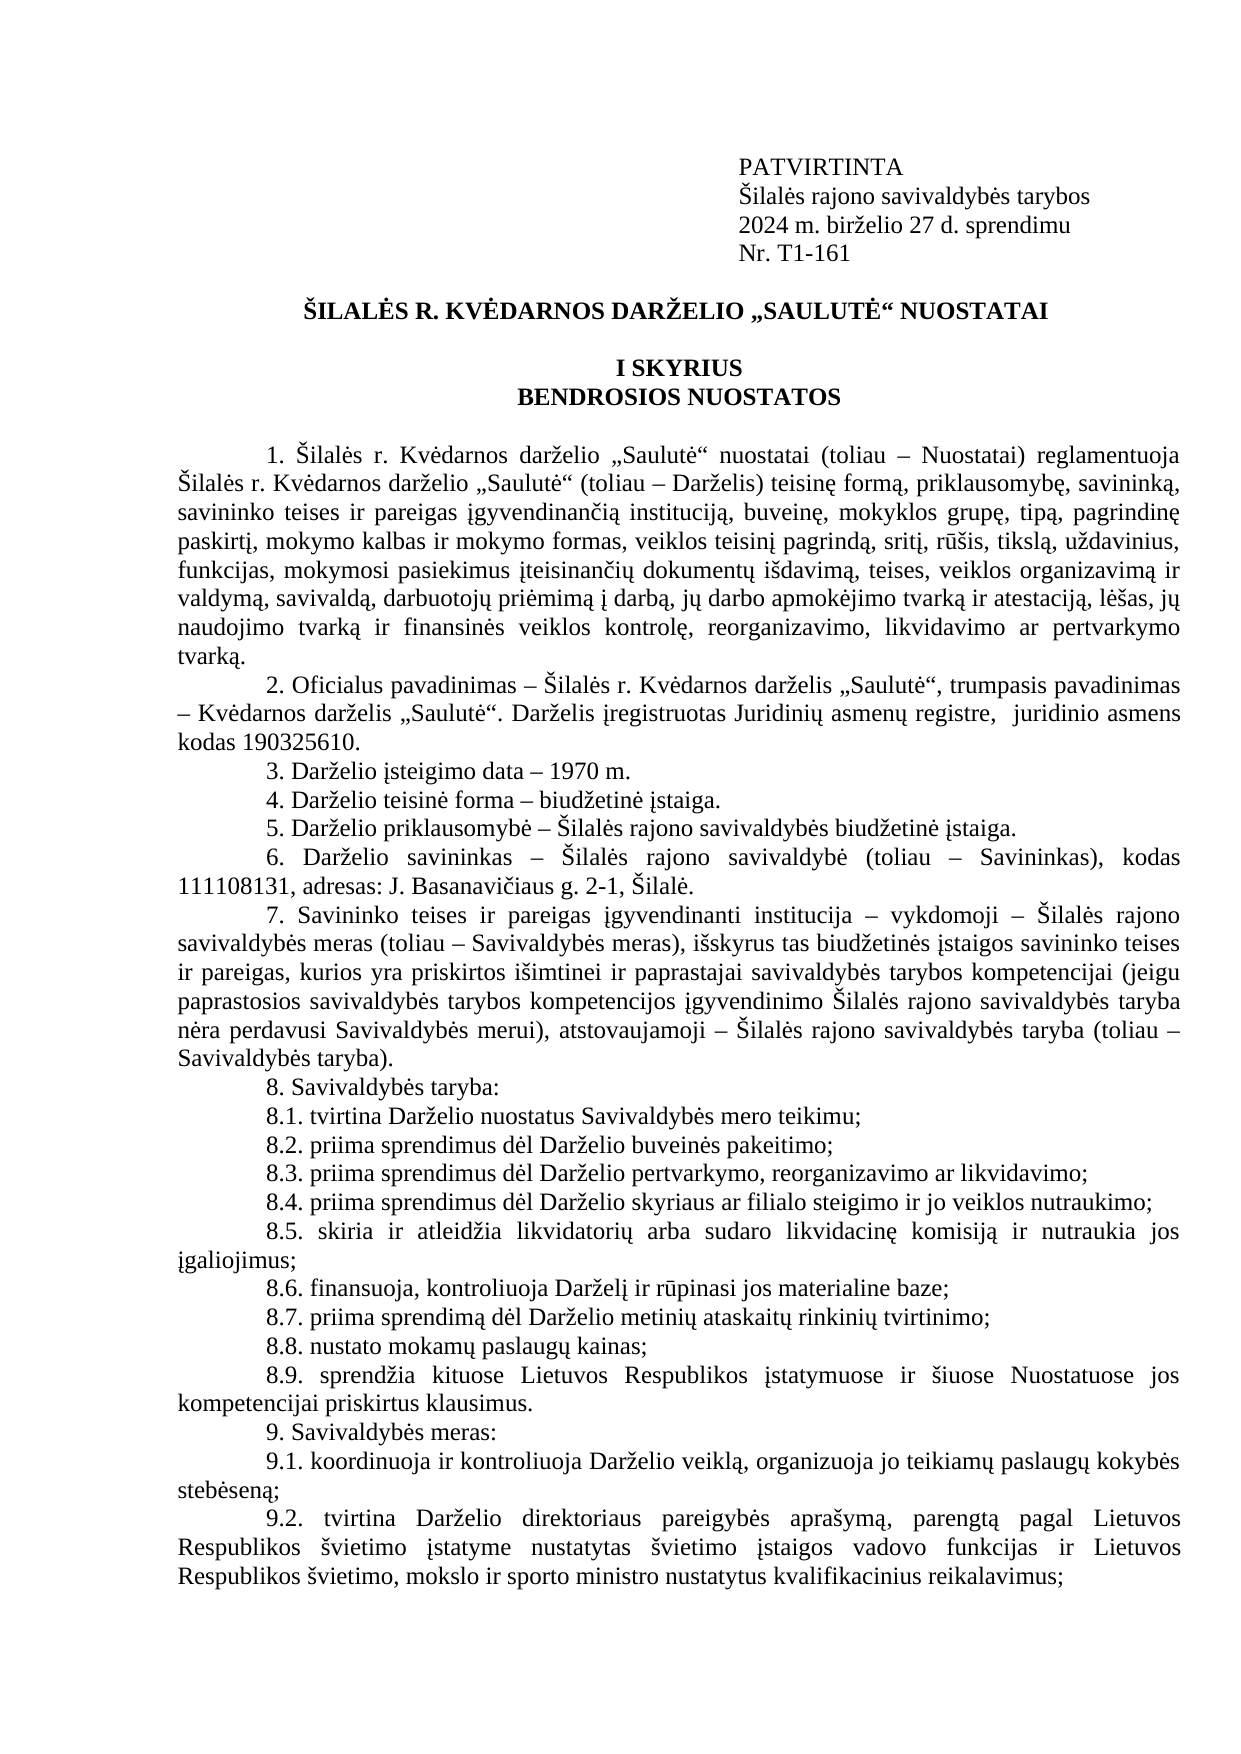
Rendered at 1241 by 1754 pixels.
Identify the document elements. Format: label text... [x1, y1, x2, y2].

text Nr. T1-161 [583, 238, 1181, 267]
text ŠILALĖS R. KVĖDARNOS DARŽELIO „SAULUTĖ“ NUOSTATAI [177, 296, 1181, 325]
text 8.1. tvirtina Darželio nuostatus Savivaldybės mero teikimu; [177, 1101, 1181, 1130]
text 8.5. skiria ir atleidžia likvidatorių arba sudaro likvidacinę komisiją ir nutraukia jos įgaliojimus; [177, 1216, 1181, 1273]
text 9.2. tvirtina Darželio direktoriaus pareigybės aprašymą, parengtą pagal Lietuvos Respublikos švietimo įstatyme nustatytas švietimo įstaigos vadovo funkcijas ir Lietuvos Respublikos švietimo, mokslo ir sporto ministro nustatytus kvalifikacinius reikalavimus; [177, 1503, 1181, 1590]
text 8.7. priima sprendimą dėl Darželio metinių ataskaitų rinkinių tvirtinimo; [177, 1302, 1181, 1331]
text I SKYRIUS [177, 353, 1181, 382]
text 8.6. finansuoja, kontroliuoja Darželį ir rūpinasi jos materialine baze; [177, 1273, 1181, 1302]
text 9.1. koordinuoja ir kontroliuoja Darželio veiklą, organizuoja jo teikiamų paslaugų kokybės stebėseną; [177, 1446, 1181, 1503]
text 1. Šilalės r. Kvėdarnos darželio „Saulutė“ nuostatai (toliau – Nuostatai) reglamentuoja Šilalės r. Kvėdarnos darželio „Saulutė“ (toliau – Darželis) teisinę formą, priklausomybę, savininką, savininko teises ir pareigas įgyvendinančią instituciją, buveinę, mokyklos grupę, tipą, pagrindinę paskirtį, mokymo kalbas ir mokymo formas, veiklos teisinį pagrindą, sritį, rūšis, tikslą, uždavinius, funkcijas, mokymosi pasiekimus įteisinančių dokumentų išdavimą, teises, veiklos organizavimą ir valdymą, savivaldą, darbuotojų priėmimą į darbą, jų darbo apmokėjimo tvarką ir atestaciją, lėšas, jų naudojimo tvarką ir finansinės veiklos kontrolę, reorganizavimo, likvidavimo ar pertvarkymo tvarką. [177, 440, 1181, 670]
text 8.9. sprendžia kituose Lietuvos Respublikos įstatymuose ir šiuose Nuostatuose jos kompetencijai priskirtus klausimus. [177, 1360, 1181, 1417]
text 6. Darželio savininkas – Šilalės rajono savivaldybė (toliau – Savininkas), kodas 111108131, adresas: J. Basanavičiaus g. 2-1, Šilalė. [177, 842, 1181, 900]
text 7. Savininko teises ir pareigas įgyvendinanti institucija – vykdomoji – Šilalės rajono savivaldybės meras (toliau – Savivaldybės meras), išskyrus tas biudžetinės įstaigos savininko teises ir pareigas, kurios yra priskirtos išimtinei ir paprastajai savivaldybės tarybos kompetencijai (jeigu paprastosios savivaldybės tarybos kompetencijos įgyvendinimo Šilalės rajono savivaldybės taryba nėra perdavusi Savivaldybės merui), atstovaujamoji – Šilalės rajono savivaldybės taryba (toliau – Savivaldybės taryba). [177, 900, 1181, 1072]
text 8.2. priima sprendimus dėl Darželio buveinės pakeitimo; [177, 1130, 1181, 1158]
text BENDROSIOS NUOSTATOS [177, 382, 1181, 411]
text 2. Oficialus pavadinimas – Šilalės r. Kvėdarnos darželis „Saulutė“, trumpasis pavadinimas – Kvėdarnos darželis „Saulutė“. Darželis įregistruotas Juridinių asmenų registre, juridinio asmens kodas 190325610. [177, 670, 1181, 756]
text 8.8. nustato mokamų paslaugų kainas; [177, 1331, 1181, 1360]
text 2024 m. birželio 27 d. sprendimu [583, 210, 1181, 238]
text 4. Darželio teisinė forma – biudžetinė įstaiga. [177, 785, 1181, 813]
text 8.4. priima sprendimus dėl Darželio skyriaus ar filialo steigimo ir jo veiklos nutraukimo; [177, 1187, 1181, 1216]
text 8.3. priima sprendimus dėl Darželio pertvarkymo, reorganizavimo ar likvidavimo; [177, 1158, 1181, 1187]
text 9. Savivaldybės meras: [177, 1417, 1181, 1446]
text 8. Savivaldybės taryba: [177, 1072, 1181, 1101]
text 3. Darželio įsteigimo data – 1970 m. [177, 756, 1181, 785]
text Šilalės rajono savivaldybės tarybos [583, 181, 1181, 210]
text PATVIRTINTA [583, 152, 1181, 181]
text 5. Darželio priklausomybė – Šilalės rajono savivaldybės biudžetinė įstaiga. [177, 813, 1181, 842]
